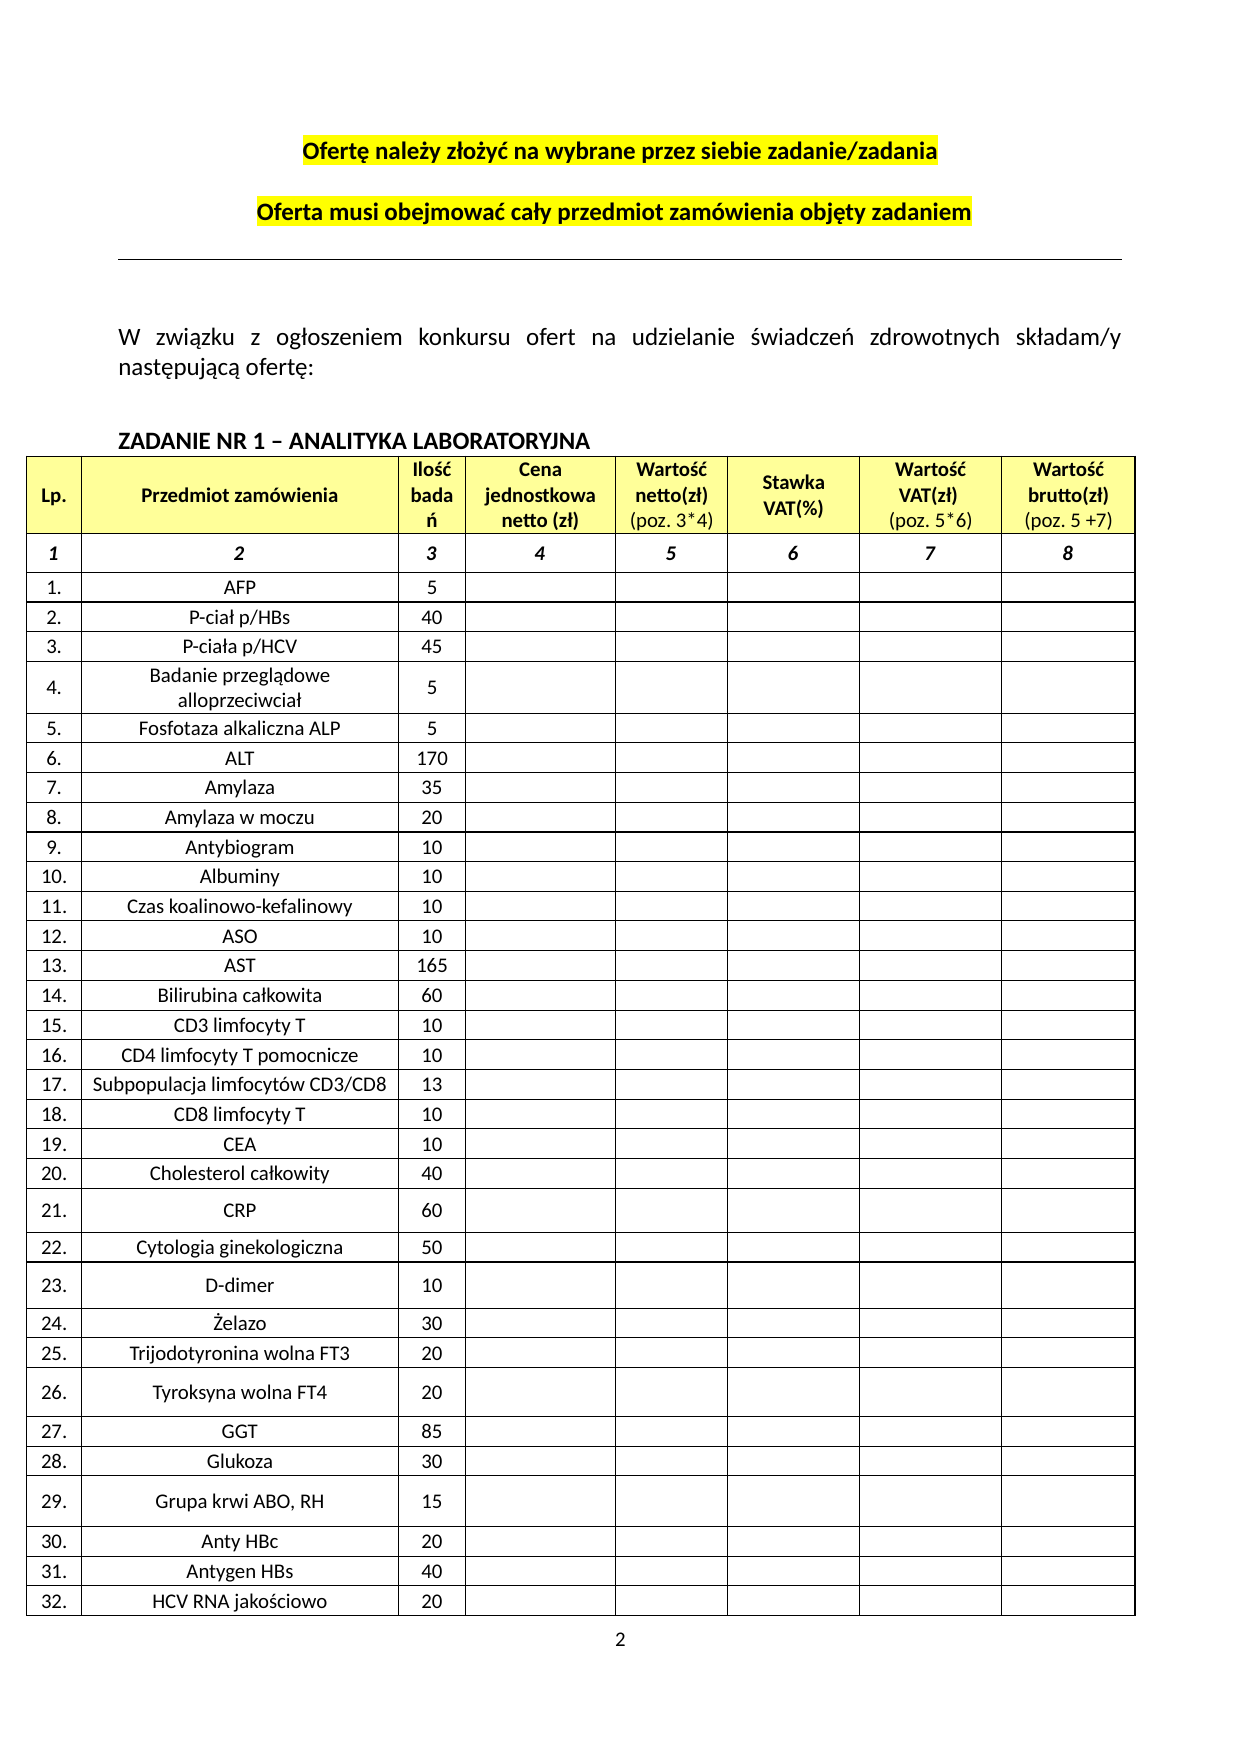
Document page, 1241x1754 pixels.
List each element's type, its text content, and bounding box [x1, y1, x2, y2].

table_cell [1002, 1368, 1134, 1416]
table_cell Cholesterol całkowity [82, 1159, 398, 1188]
table_cell [860, 1159, 1001, 1188]
table_cell [728, 1338, 859, 1367]
table_cell [466, 603, 615, 631]
table_cell [1002, 714, 1134, 742]
table_cell 16. [27, 1040, 81, 1069]
table_cell [860, 981, 1001, 1009]
table_cell 4. [27, 662, 81, 713]
table_cell 29. [27, 1476, 81, 1526]
table_cell 60 [399, 981, 465, 1009]
table_cell [466, 714, 615, 742]
table_cell [1002, 833, 1134, 861]
table_cell [728, 1070, 859, 1098]
table_cell [1002, 1586, 1134, 1615]
table_cell [616, 773, 727, 802]
table_cell 20 [399, 1368, 465, 1416]
table_cell [466, 1309, 615, 1337]
table_cell [616, 1100, 727, 1128]
table_cell [728, 981, 859, 1009]
table_cell Trijodotyronina wolna FT3 [82, 1338, 398, 1367]
table_cell 24. [27, 1309, 81, 1337]
table_cell [616, 1189, 727, 1232]
table_cell 1 [27, 534, 81, 572]
table_cell [728, 773, 859, 802]
table_cell 25. [27, 1338, 81, 1367]
table_cell CD3 limfocyty T [82, 1011, 398, 1039]
table_cell GGT [82, 1417, 398, 1446]
table_cell Żelazo [82, 1309, 398, 1337]
table_cell 17. [27, 1070, 81, 1098]
table_cell [616, 1557, 727, 1585]
table_cell [728, 1159, 859, 1188]
table_cell 10 [399, 1129, 465, 1158]
table_cell [1002, 773, 1134, 802]
table_cell 5 [399, 573, 465, 601]
table_cell [616, 1070, 727, 1098]
table_cell [466, 773, 615, 802]
table_cell [1002, 803, 1134, 831]
table_cell 5 [616, 534, 727, 572]
table_cell [728, 603, 859, 631]
table_cell [466, 1233, 615, 1261]
table_cell [466, 862, 615, 891]
table_cell [466, 1189, 615, 1232]
table_cell 9. [27, 833, 81, 861]
table_cell 20 [399, 803, 465, 831]
table_cell [860, 1476, 1001, 1526]
table_cell Badanie przeglądowe alloprzeciwciał [82, 662, 398, 713]
table_cell [466, 951, 615, 980]
table_cell [728, 1586, 859, 1615]
table_cell [466, 1527, 615, 1556]
table_cell [1002, 1040, 1134, 1069]
table_cell [1002, 1100, 1134, 1128]
table_cell [860, 921, 1001, 950]
table_cell [860, 714, 1001, 742]
text W związku z ogłoszeniem konkursu ofert na udzielanie świadczeń zdrowotnych składam/y następującą ofertę: [118, 321, 1122, 382]
table_cell [728, 1129, 859, 1158]
table_cell [860, 1368, 1001, 1416]
table_cell [728, 1233, 859, 1261]
table_cell Cytologia ginekologiczna [82, 1233, 398, 1261]
table_cell Grupa krwi ABO, RH [82, 1476, 398, 1526]
table_cell [466, 1586, 615, 1615]
table_header Lp. [27, 457, 81, 533]
table_cell 30. [27, 1527, 81, 1556]
table_cell 7. [27, 773, 81, 802]
table_cell [728, 1476, 859, 1526]
table_cell HCV RNA jakościowo [82, 1586, 398, 1615]
table_cell [1002, 1338, 1134, 1367]
table_cell 170 [399, 743, 465, 772]
table_cell 40 [399, 603, 465, 631]
table_cell [466, 1368, 615, 1416]
table_cell [466, 632, 615, 661]
table_cell [1002, 632, 1134, 661]
table_cell [1002, 1417, 1134, 1446]
table_cell [860, 862, 1001, 891]
table_cell [1002, 1129, 1134, 1158]
table_cell 19. [27, 1129, 81, 1158]
table_cell 2 [82, 534, 398, 572]
table_cell Tyroksyna wolna FT4 [82, 1368, 398, 1416]
table_cell P-ciał p/HBs [82, 603, 398, 631]
table_cell 12. [27, 921, 81, 950]
table_cell 10 [399, 921, 465, 950]
table_cell [616, 1233, 727, 1261]
table_cell AFP [82, 573, 398, 601]
table_cell [1002, 1070, 1134, 1098]
table_cell Fosfotaza alkaliczna ALP [82, 714, 398, 742]
table_cell 10 [399, 892, 465, 920]
table_cell [1002, 1189, 1134, 1232]
table_cell 30 [399, 1447, 465, 1475]
table_cell [860, 1129, 1001, 1158]
table_cell [860, 603, 1001, 631]
table_cell 14. [27, 981, 81, 1009]
table_cell [728, 892, 859, 920]
table_cell [616, 603, 727, 631]
table_cell [466, 743, 615, 772]
table_cell [616, 833, 727, 861]
table_cell [466, 921, 615, 950]
table_cell [860, 632, 1001, 661]
table_cell [1002, 573, 1134, 601]
table_cell [728, 1263, 859, 1307]
table_cell [466, 662, 615, 713]
table_cell [616, 951, 727, 980]
table_cell 32. [27, 1586, 81, 1615]
table_cell 5 [399, 714, 465, 742]
table_cell [616, 981, 727, 1009]
table_cell 40 [399, 1159, 465, 1188]
table_cell [466, 1417, 615, 1446]
table_cell 85 [399, 1417, 465, 1446]
table_cell [860, 1447, 1001, 1475]
table_cell [616, 921, 727, 950]
table_cell 10 [399, 862, 465, 891]
text Oferta musi obejmować cały przedmiot zamówienia objęty zadaniem [118, 196, 1122, 226]
table_header Przedmiot zamówienia [82, 457, 398, 533]
table_cell [728, 632, 859, 661]
table_cell [616, 1011, 727, 1039]
table_cell 5. [27, 714, 81, 742]
table_cell [616, 1263, 727, 1307]
table_cell [1002, 892, 1134, 920]
table_cell [728, 833, 859, 861]
table_cell [1002, 981, 1134, 1009]
table_cell [728, 862, 859, 891]
table_cell [616, 573, 727, 601]
table_cell [728, 1309, 859, 1337]
table_cell [860, 1557, 1001, 1585]
table_header Wartość netto(zł) (poz. 3*4) [616, 457, 727, 533]
table_cell [860, 951, 1001, 980]
table_cell ASO [82, 921, 398, 950]
table_cell 10 [399, 833, 465, 861]
table_cell 20 [399, 1586, 465, 1615]
table_cell [616, 1586, 727, 1615]
table_cell Bilirubina całkowita [82, 981, 398, 1009]
table_cell [728, 1527, 859, 1556]
table_cell ALT [82, 743, 398, 772]
text Ofertę należy złożyć na wybrane przez siebie zadanie/zadania [118, 135, 1122, 165]
table_header Wartość VAT(zł) (poz. 5*6) [860, 457, 1001, 533]
table_cell [616, 1159, 727, 1188]
table_cell [728, 1557, 859, 1585]
table_cell [616, 632, 727, 661]
table_cell [860, 1189, 1001, 1232]
table_cell [466, 1070, 615, 1098]
table_cell [860, 1417, 1001, 1446]
table_cell [728, 1011, 859, 1039]
table_cell 8 [1002, 534, 1134, 572]
table_cell 35 [399, 773, 465, 802]
table_cell 27. [27, 1417, 81, 1446]
table_cell Amylaza [82, 773, 398, 802]
table_cell [860, 892, 1001, 920]
table_cell [728, 743, 859, 772]
table_cell CD4 limfocyty T pomocnicze [82, 1040, 398, 1069]
table_cell [616, 714, 727, 742]
table_cell [616, 1040, 727, 1069]
table_cell D-dimer [82, 1263, 398, 1307]
table_cell [1002, 1527, 1134, 1556]
table_cell 22. [27, 1233, 81, 1261]
table_cell P-ciała p/HCV [82, 632, 398, 661]
table_cell [860, 1527, 1001, 1556]
table_cell 50 [399, 1233, 465, 1261]
table_cell [616, 862, 727, 891]
table_cell [1002, 1263, 1134, 1307]
table_cell [1002, 1476, 1134, 1526]
table_cell [728, 1189, 859, 1232]
table_cell 28. [27, 1447, 81, 1475]
table_cell [616, 1476, 727, 1526]
table_cell 15. [27, 1011, 81, 1039]
table_cell 4 [466, 534, 615, 572]
table_cell [860, 1586, 1001, 1615]
table_cell 3 [399, 534, 465, 572]
table_cell [728, 1417, 859, 1446]
table_cell [728, 1447, 859, 1475]
table_cell [466, 1011, 615, 1039]
table_cell [616, 662, 727, 713]
table_cell 45 [399, 632, 465, 661]
table_cell [728, 1368, 859, 1416]
table_cell 60 [399, 1189, 465, 1232]
table_cell 10 [399, 1263, 465, 1307]
table_cell [1002, 1557, 1134, 1585]
table_cell Albuminy [82, 862, 398, 891]
table_cell [1002, 862, 1134, 891]
table_cell AST [82, 951, 398, 980]
table_cell [728, 951, 859, 980]
table_cell [860, 1011, 1001, 1039]
text ZADANIE NR 1 – ANALITYKA LABORATORYJNA [118, 425, 1122, 456]
table_cell [1002, 743, 1134, 772]
table_cell [616, 1368, 727, 1416]
table_cell Glukoza [82, 1447, 398, 1475]
table_cell 165 [399, 951, 465, 980]
table_cell [860, 743, 1001, 772]
table_cell [1002, 951, 1134, 980]
table_cell 30 [399, 1309, 465, 1337]
table_cell 20 [399, 1527, 465, 1556]
table_cell [466, 833, 615, 861]
table_cell [1002, 921, 1134, 950]
table_cell Czas koalinowo-kefalinowy [82, 892, 398, 920]
table_cell [728, 921, 859, 950]
table_cell [860, 1070, 1001, 1098]
table_cell [466, 1447, 615, 1475]
table_cell [1002, 1159, 1134, 1188]
table_cell 11. [27, 892, 81, 920]
table_cell [1002, 1233, 1134, 1261]
table_cell [860, 573, 1001, 601]
table_cell [860, 1309, 1001, 1337]
table_cell 2. [27, 603, 81, 631]
table_cell [616, 803, 727, 831]
table_cell [1002, 662, 1134, 713]
table_cell 8. [27, 803, 81, 831]
table_cell 5 [399, 662, 465, 713]
table_cell [860, 833, 1001, 861]
table_cell [466, 1557, 615, 1585]
table_cell [1002, 1011, 1134, 1039]
table_cell 13. [27, 951, 81, 980]
table_cell [616, 1417, 727, 1446]
table_cell [860, 1100, 1001, 1128]
table_cell [616, 1129, 727, 1158]
table_cell 7 [860, 534, 1001, 572]
table_cell Anty HBc [82, 1527, 398, 1556]
table_cell [860, 1233, 1001, 1261]
table_cell 6 [728, 534, 859, 572]
table_cell [466, 1129, 615, 1158]
table_cell [728, 803, 859, 831]
table_cell [860, 662, 1001, 713]
table_cell 10. [27, 862, 81, 891]
table_cell 10 [399, 1100, 465, 1128]
table_cell Antybiogram [82, 833, 398, 861]
table_cell [616, 743, 727, 772]
table_cell [728, 573, 859, 601]
table_cell [466, 981, 615, 1009]
table_cell [728, 1100, 859, 1128]
table_cell 3. [27, 632, 81, 661]
table_cell [616, 892, 727, 920]
table_cell [466, 1476, 615, 1526]
table_cell Antygen HBs [82, 1557, 398, 1585]
table_header Cena jednostkowa netto (zł) [466, 457, 615, 533]
table_cell [728, 714, 859, 742]
table_cell [466, 1159, 615, 1188]
table_cell [728, 662, 859, 713]
table_header Ilość badań [399, 457, 465, 533]
table_cell 6. [27, 743, 81, 772]
table_cell 15 [399, 1476, 465, 1526]
table_cell [616, 1527, 727, 1556]
table_cell Amylaza w moczu [82, 803, 398, 831]
table_cell CEA [82, 1129, 398, 1158]
table_cell 20 [399, 1338, 465, 1367]
table_cell [860, 1263, 1001, 1307]
table_cell 21. [27, 1189, 81, 1232]
table_cell [616, 1309, 727, 1337]
table_cell 26. [27, 1368, 81, 1416]
table_cell [860, 803, 1001, 831]
table_cell [860, 1338, 1001, 1367]
table_cell 20. [27, 1159, 81, 1188]
table_header Stawka VAT(%) [728, 457, 859, 533]
table_cell 10 [399, 1011, 465, 1039]
table_cell [1002, 1309, 1134, 1337]
table_cell [616, 1447, 727, 1475]
table_header Wartość brutto(zł) (poz. 5 +7) [1002, 457, 1134, 533]
table_cell 31. [27, 1557, 81, 1585]
table_cell CD8 limfocyty T [82, 1100, 398, 1128]
table_cell CRP [82, 1189, 398, 1232]
table_cell [466, 1040, 615, 1069]
table_cell 13 [399, 1070, 465, 1098]
table_cell 40 [399, 1557, 465, 1585]
table_cell [466, 573, 615, 601]
table_cell [466, 1338, 615, 1367]
table_cell [1002, 1447, 1134, 1475]
table_cell 1. [27, 573, 81, 601]
table_cell [616, 1338, 727, 1367]
table_cell [728, 1040, 859, 1069]
table_cell Subpopulacja limfocytów CD3/CD8 [82, 1070, 398, 1098]
table_cell [860, 773, 1001, 802]
table_cell [466, 892, 615, 920]
table_cell 10 [399, 1040, 465, 1069]
table_cell [466, 1100, 615, 1128]
table_cell 18. [27, 1100, 81, 1128]
table_cell 23. [27, 1263, 81, 1307]
table_cell [1002, 603, 1134, 631]
table_cell [466, 803, 615, 831]
table_cell [466, 1263, 615, 1307]
table_cell [860, 1040, 1001, 1069]
